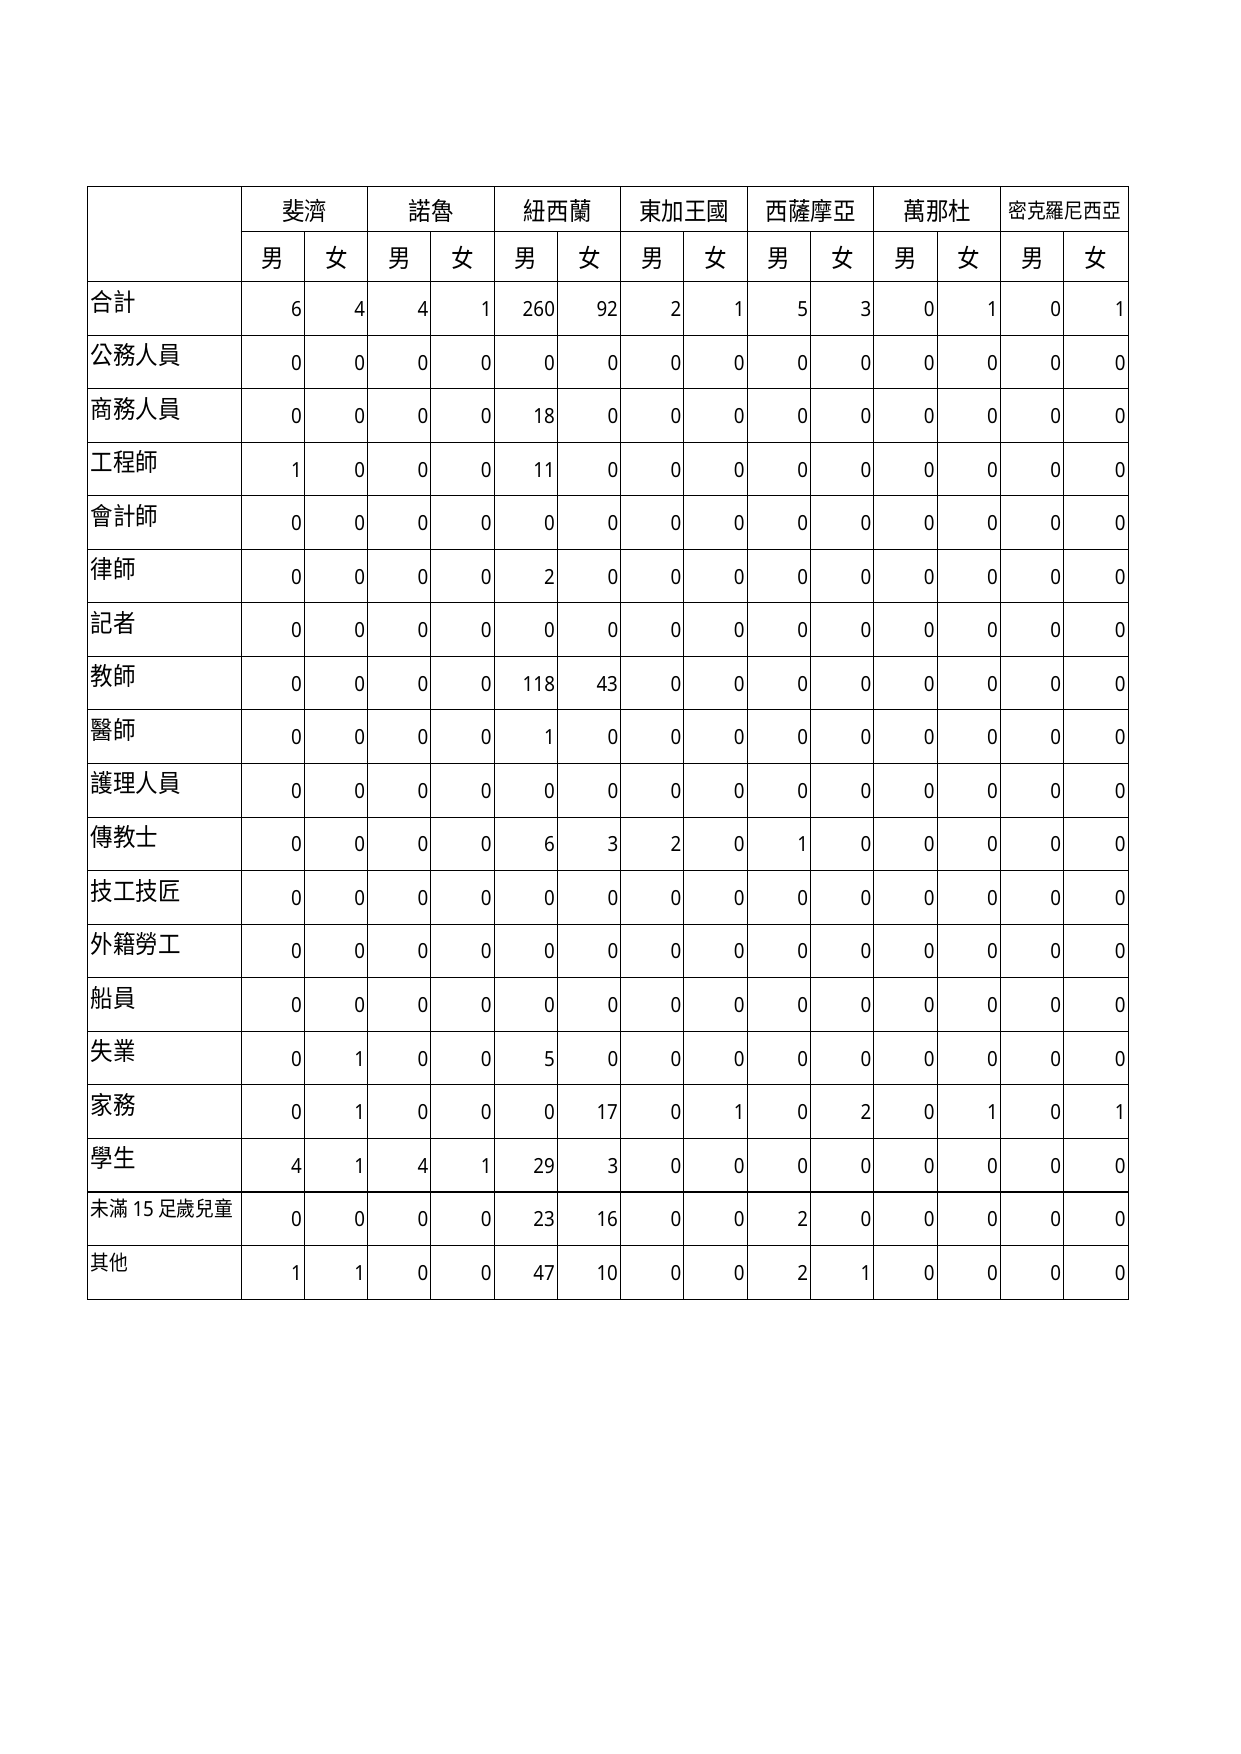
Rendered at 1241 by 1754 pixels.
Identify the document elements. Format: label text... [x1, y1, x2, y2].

table_cell 0 [1064, 443, 1128, 495]
table_cell 0 [938, 389, 1000, 442]
table_cell 0 [431, 1193, 494, 1245]
table_cell 0 [621, 871, 683, 924]
table_cell 0 [748, 710, 810, 763]
table_cell 4 [368, 1139, 430, 1191]
table_cell 0 [368, 1246, 430, 1298]
table_cell 0 [495, 496, 557, 549]
table_cell 0 [431, 764, 494, 817]
table_cell 0 [1064, 978, 1128, 1031]
table_cell 1 [1064, 1085, 1128, 1138]
table_cell 0 [621, 550, 683, 602]
table_cell 女 [1064, 232, 1128, 281]
table_cell 0 [558, 389, 620, 442]
table_cell 18 [495, 389, 557, 442]
table_cell 1 [431, 282, 494, 334]
table_cell 0 [874, 1193, 937, 1245]
table_cell 0 [431, 657, 494, 709]
table_cell 0 [242, 764, 304, 817]
table_cell 0 [874, 978, 937, 1031]
table_cell 0 [811, 764, 873, 817]
table_cell 3 [558, 818, 620, 870]
table_cell 0 [621, 978, 683, 1031]
table_cell 0 [558, 978, 620, 1031]
table_cell 0 [684, 710, 747, 763]
table_cell 0 [748, 1085, 810, 1138]
table_cell 4 [242, 1139, 304, 1191]
table_cell 0 [558, 871, 620, 924]
table_cell 0 [874, 925, 937, 977]
table_cell 0 [684, 389, 747, 442]
table_cell 0 [431, 1032, 494, 1084]
table_cell 0 [1064, 496, 1128, 549]
table_cell 0 [431, 818, 494, 870]
table_cell 1 [495, 710, 557, 763]
table_cell 0 [1064, 818, 1128, 870]
table_cell 會計師 [88, 496, 241, 549]
table_cell 0 [938, 657, 1000, 709]
table_cell 0 [242, 818, 304, 870]
table_cell 女 [811, 232, 873, 281]
table_cell 0 [368, 443, 430, 495]
table_header 東加王國 [621, 187, 747, 231]
table_cell 1 [684, 282, 747, 334]
table_cell 0 [874, 443, 937, 495]
table_cell 0 [1001, 443, 1063, 495]
table_cell 17 [558, 1085, 620, 1138]
table_cell 0 [368, 978, 430, 1031]
table_cell 0 [684, 603, 747, 656]
table_cell 0 [621, 1032, 683, 1084]
table_cell 0 [431, 978, 494, 1031]
table_cell 0 [1064, 657, 1128, 709]
table_cell 2 [748, 1246, 810, 1298]
table_cell 0 [1001, 764, 1063, 817]
table_cell 0 [874, 710, 937, 763]
table_cell 0 [811, 1139, 873, 1191]
table_cell 0 [621, 710, 683, 763]
table_cell 0 [938, 550, 1000, 602]
table_cell 0 [874, 282, 937, 334]
table_cell 0 [242, 550, 304, 602]
table_cell 技工技匠 [88, 871, 241, 924]
table_cell 失業 [88, 1032, 241, 1084]
table_cell 0 [558, 925, 620, 977]
table_cell 0 [431, 1085, 494, 1138]
table_cell 1 [242, 1246, 304, 1298]
table_cell 0 [748, 336, 810, 388]
table_cell 1 [748, 818, 810, 870]
table_cell 0 [495, 925, 557, 977]
table_cell 0 [558, 764, 620, 817]
table_cell 23 [495, 1193, 557, 1245]
table_cell 4 [305, 282, 367, 334]
table_cell 0 [558, 1032, 620, 1084]
table_cell 0 [1064, 389, 1128, 442]
table_cell 護理人員 [88, 764, 241, 817]
table_cell 0 [621, 1246, 683, 1298]
table_cell 1 [684, 1085, 747, 1138]
table_cell 0 [1001, 818, 1063, 870]
table_cell 0 [748, 871, 810, 924]
table_cell 0 [684, 443, 747, 495]
table_cell 1 [811, 1246, 873, 1298]
table_cell 0 [938, 336, 1000, 388]
table_cell 260 [495, 282, 557, 334]
table_cell 10 [558, 1246, 620, 1298]
table_cell 0 [305, 710, 367, 763]
table_cell 0 [305, 1193, 367, 1245]
table_cell 0 [305, 978, 367, 1031]
table_cell 0 [621, 389, 683, 442]
table_cell 0 [811, 389, 873, 442]
table_cell 0 [368, 336, 430, 388]
table_cell 男 [748, 232, 810, 281]
table_cell 2 [748, 1193, 810, 1245]
table_cell 0 [305, 603, 367, 656]
table_cell 0 [811, 818, 873, 870]
table_cell 0 [811, 710, 873, 763]
table_cell 0 [242, 603, 304, 656]
table_cell 0 [684, 1032, 747, 1084]
table_cell 2 [495, 550, 557, 602]
table_cell 0 [938, 1246, 1000, 1298]
table_cell 0 [621, 1085, 683, 1138]
table_cell 1 [938, 1085, 1000, 1138]
table_cell 0 [1001, 550, 1063, 602]
table_cell 0 [684, 818, 747, 870]
table_cell 0 [368, 657, 430, 709]
table_cell 0 [242, 1032, 304, 1084]
table_cell 0 [938, 978, 1000, 1031]
table_cell 0 [242, 336, 304, 388]
table_cell 2 [811, 1085, 873, 1138]
table_cell 0 [368, 496, 430, 549]
table_cell 0 [242, 389, 304, 442]
table_cell 1 [242, 443, 304, 495]
table_cell 0 [242, 710, 304, 763]
table_cell 0 [684, 871, 747, 924]
table_cell 0 [368, 603, 430, 656]
table_cell 3 [558, 1139, 620, 1191]
table_cell 0 [368, 1032, 430, 1084]
table_cell 0 [1064, 1139, 1128, 1191]
table_cell 0 [305, 818, 367, 870]
table_cell 0 [874, 550, 937, 602]
table_cell 0 [1001, 871, 1063, 924]
table_cell 0 [305, 764, 367, 817]
table_cell 0 [305, 443, 367, 495]
table_header [88, 187, 241, 281]
table_cell 工程師 [88, 443, 241, 495]
table_cell 0 [811, 871, 873, 924]
table_cell 0 [938, 818, 1000, 870]
table_cell 0 [1064, 764, 1128, 817]
table_header 諾魯 [368, 187, 494, 231]
table_cell 0 [748, 1032, 810, 1084]
table_cell 0 [621, 764, 683, 817]
table_header 密克羅尼西亞 [1001, 187, 1128, 231]
table_cell 0 [874, 1246, 937, 1298]
table_cell 0 [938, 1032, 1000, 1084]
table_cell 0 [684, 496, 747, 549]
table_cell 1 [1064, 282, 1128, 334]
table_cell 0 [495, 603, 557, 656]
table_cell 0 [874, 818, 937, 870]
table_cell 0 [1001, 1139, 1063, 1191]
table_cell 0 [684, 336, 747, 388]
table_cell 0 [305, 389, 367, 442]
table_cell 0 [1001, 1085, 1063, 1138]
table_cell 2 [621, 818, 683, 870]
table_cell 0 [1064, 550, 1128, 602]
table_cell 0 [621, 1139, 683, 1191]
table_cell 0 [874, 871, 937, 924]
table_cell 0 [748, 496, 810, 549]
table_cell 0 [1001, 657, 1063, 709]
table_cell 公務人員 [88, 336, 241, 388]
table_cell 0 [874, 496, 937, 549]
table_cell 0 [748, 603, 810, 656]
table_cell 1 [938, 282, 1000, 334]
table_cell 0 [621, 925, 683, 977]
table_cell 家務 [88, 1085, 241, 1138]
table_cell 0 [684, 764, 747, 817]
table_cell 0 [305, 496, 367, 549]
table_cell 男 [621, 232, 683, 281]
table_cell 0 [938, 496, 1000, 549]
table_cell 0 [242, 978, 304, 1031]
table_cell 0 [1001, 978, 1063, 1031]
table_cell 16 [558, 1193, 620, 1245]
table_cell 0 [1064, 1032, 1128, 1084]
table_cell 0 [431, 336, 494, 388]
table_cell 0 [368, 925, 430, 977]
table_cell 0 [874, 764, 937, 817]
table_cell 船員 [88, 978, 241, 1031]
table_cell 0 [684, 657, 747, 709]
table_cell 0 [368, 710, 430, 763]
table_cell 2 [621, 282, 683, 334]
table_cell 0 [242, 925, 304, 977]
table_cell 0 [305, 925, 367, 977]
table_cell 0 [811, 925, 873, 977]
table_cell 6 [242, 282, 304, 334]
table_cell 0 [874, 1032, 937, 1084]
table_cell 11 [495, 443, 557, 495]
table_cell 43 [558, 657, 620, 709]
table_cell 0 [811, 657, 873, 709]
table_header 斐濟 [242, 187, 367, 231]
table_cell 律師 [88, 550, 241, 602]
table_cell 118 [495, 657, 557, 709]
table_cell 0 [368, 389, 430, 442]
table_cell 0 [621, 336, 683, 388]
table_cell 0 [748, 764, 810, 817]
table_cell 0 [621, 1193, 683, 1245]
table_cell 記者 [88, 603, 241, 656]
table_cell 0 [684, 1193, 747, 1245]
table_cell 女 [684, 232, 747, 281]
table_cell 0 [368, 550, 430, 602]
table_cell 0 [1001, 1032, 1063, 1084]
table_cell 0 [368, 1085, 430, 1138]
table_cell 商務人員 [88, 389, 241, 442]
table_cell 0 [938, 443, 1000, 495]
table_cell 醫師 [88, 710, 241, 763]
table_cell 0 [1001, 496, 1063, 549]
table_cell 0 [874, 657, 937, 709]
table_cell 0 [748, 978, 810, 1031]
table_cell 女 [431, 232, 494, 281]
table_cell 教師 [88, 657, 241, 709]
table_cell 4 [368, 282, 430, 334]
table_cell 0 [874, 1085, 937, 1138]
table_cell 其他 [88, 1246, 241, 1298]
table_cell 0 [811, 336, 873, 388]
table_cell 女 [305, 232, 367, 281]
table_cell 0 [811, 978, 873, 1031]
table_cell 0 [368, 1193, 430, 1245]
table_cell 0 [558, 603, 620, 656]
table_cell 0 [811, 603, 873, 656]
table_cell 0 [242, 871, 304, 924]
table_cell 0 [1064, 1246, 1128, 1298]
table_cell 0 [1064, 1193, 1128, 1245]
table_header 紐西蘭 [495, 187, 620, 231]
table_cell 0 [938, 603, 1000, 656]
table_cell 0 [1001, 603, 1063, 656]
table_cell 29 [495, 1139, 557, 1191]
table_cell 0 [305, 871, 367, 924]
table_cell 0 [431, 550, 494, 602]
table_cell 0 [558, 443, 620, 495]
table_cell 0 [811, 496, 873, 549]
table_cell 0 [1064, 871, 1128, 924]
table_cell 0 [811, 1032, 873, 1084]
table_cell 0 [495, 764, 557, 817]
table_cell 男 [874, 232, 937, 281]
table_cell 外籍勞工 [88, 925, 241, 977]
table_cell 合計 [88, 282, 241, 334]
table_cell 92 [558, 282, 620, 334]
table_cell 0 [938, 1139, 1000, 1191]
table_cell 0 [748, 389, 810, 442]
table_cell 0 [1001, 389, 1063, 442]
table_header 萬那杜 [874, 187, 1000, 231]
table_cell 0 [621, 496, 683, 549]
table_cell 學生 [88, 1139, 241, 1191]
table_cell 0 [305, 336, 367, 388]
table_cell 47 [495, 1246, 557, 1298]
table_cell 0 [811, 1193, 873, 1245]
table_cell 0 [684, 978, 747, 1031]
table_cell 0 [748, 443, 810, 495]
table_cell 0 [431, 603, 494, 656]
table_cell 0 [368, 764, 430, 817]
table_cell 0 [558, 550, 620, 602]
table_cell 0 [621, 657, 683, 709]
table_cell 0 [684, 550, 747, 602]
table_cell 0 [431, 496, 494, 549]
table_cell 0 [811, 443, 873, 495]
table_cell 0 [938, 871, 1000, 924]
table_cell 0 [242, 496, 304, 549]
table_cell 1 [305, 1085, 367, 1138]
table_cell 男 [368, 232, 430, 281]
table_cell 0 [1001, 925, 1063, 977]
table_cell 5 [495, 1032, 557, 1084]
table_cell 0 [1001, 336, 1063, 388]
table_cell 0 [748, 925, 810, 977]
table_cell 1 [305, 1139, 367, 1191]
table_cell 0 [621, 603, 683, 656]
table_cell 0 [684, 1139, 747, 1191]
table_cell 0 [874, 1139, 937, 1191]
table_cell 0 [938, 925, 1000, 977]
table_cell 0 [748, 657, 810, 709]
table_cell 0 [305, 657, 367, 709]
table_cell 未滿15足歲兒童 [88, 1193, 241, 1245]
table_cell 0 [368, 871, 430, 924]
table_cell 0 [305, 550, 367, 602]
table_cell 0 [1001, 1246, 1063, 1298]
table_cell 0 [748, 550, 810, 602]
table_cell 1 [431, 1139, 494, 1191]
table_cell 0 [368, 818, 430, 870]
table_cell 0 [938, 764, 1000, 817]
table_cell 男 [495, 232, 557, 281]
table_cell 女 [938, 232, 1000, 281]
table_cell 0 [874, 603, 937, 656]
table_cell 0 [431, 443, 494, 495]
table_cell 0 [748, 1139, 810, 1191]
table_cell 0 [684, 925, 747, 977]
table_cell 0 [1001, 282, 1063, 334]
table_cell 0 [495, 978, 557, 1031]
table_cell 0 [558, 336, 620, 388]
table_cell 0 [495, 871, 557, 924]
table_cell 0 [558, 496, 620, 549]
table_cell 0 [242, 657, 304, 709]
table_cell 0 [938, 710, 1000, 763]
table_cell 0 [431, 710, 494, 763]
table_cell 0 [874, 336, 937, 388]
table_cell 0 [1064, 925, 1128, 977]
table_cell 0 [684, 1246, 747, 1298]
table_cell 3 [811, 282, 873, 334]
table_cell 0 [1064, 336, 1128, 388]
table_cell 男 [242, 232, 304, 281]
table_cell 男 [1001, 232, 1063, 281]
table_cell 0 [495, 336, 557, 388]
table_cell 0 [558, 710, 620, 763]
table_cell 傳教士 [88, 818, 241, 870]
table_header 西薩摩亞 [748, 187, 873, 231]
table_cell 0 [1001, 1193, 1063, 1245]
table_cell 0 [811, 550, 873, 602]
table_cell 0 [431, 1246, 494, 1298]
table_cell 0 [431, 389, 494, 442]
table_cell 5 [748, 282, 810, 334]
table_cell 0 [621, 443, 683, 495]
table_cell 0 [1064, 603, 1128, 656]
table_cell 0 [495, 1085, 557, 1138]
table_cell 0 [938, 1193, 1000, 1245]
table_cell 0 [431, 871, 494, 924]
table_cell 0 [242, 1085, 304, 1138]
table_cell 0 [874, 389, 937, 442]
table_cell 女 [558, 232, 620, 281]
table_cell 6 [495, 818, 557, 870]
table_cell 0 [1064, 710, 1128, 763]
table_cell 0 [1001, 710, 1063, 763]
table_cell 0 [431, 925, 494, 977]
table_cell 0 [242, 1193, 304, 1245]
table_cell 1 [305, 1032, 367, 1084]
table_cell 1 [305, 1246, 367, 1298]
